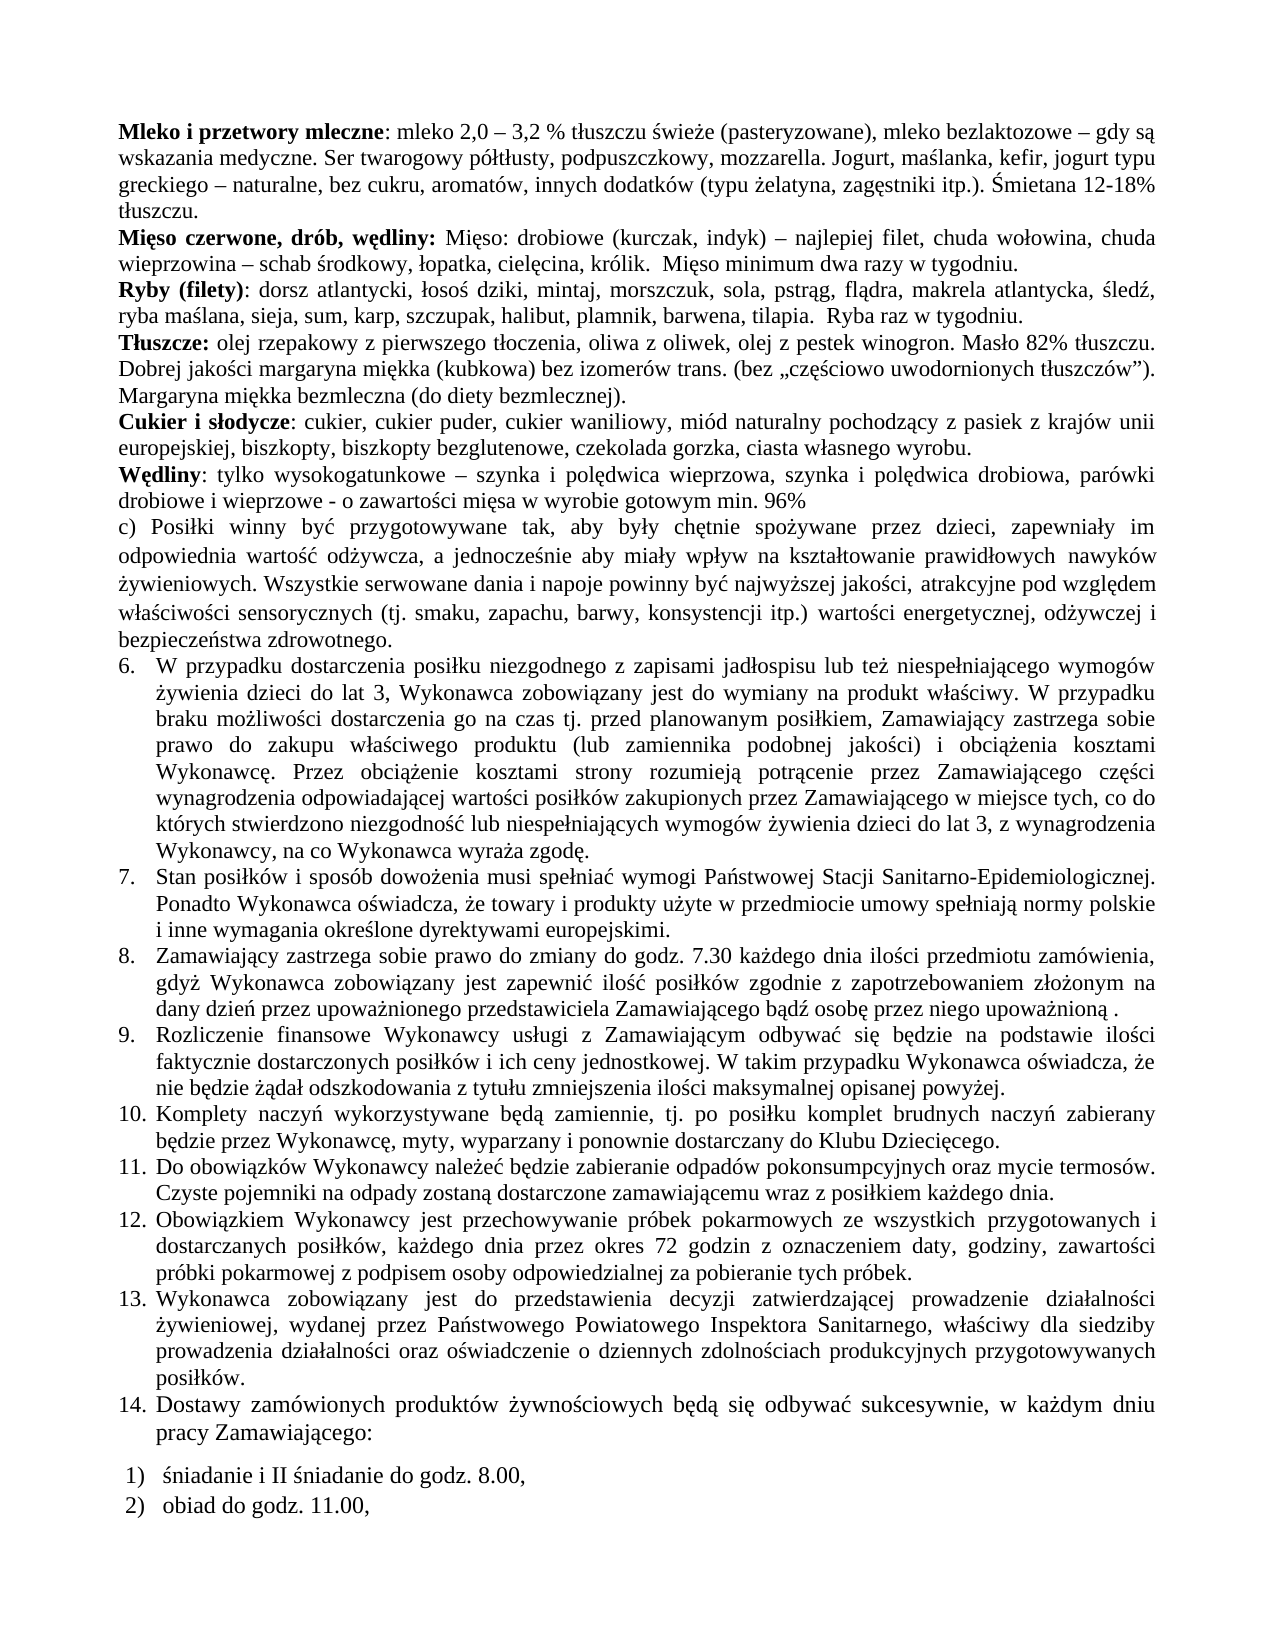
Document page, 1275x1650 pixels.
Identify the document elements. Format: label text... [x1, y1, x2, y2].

list Komplety naczyń wykorzystywane będą zamiennie, tj. po posiłku komplet brudnych naczyń zabierany będzie przez Wykonawcę, myty, wyparzany i ponownie dostarczany do Klubu Dziecięcego. [118, 1100, 1157, 1153]
list Stan posiłków i sposób dowożenia musi spełniać wymogi Państwowej Stacji Sanitarno-Epidemiologicznej. Ponadto Wykonawca oświadcza, że towary i produkty użyte w przedmiocie umowy spełniają normy polskie i inne wymagania określone dyrektywami europejskimi. [118, 863, 1157, 942]
text Ryby (filety): dorsz atlantycki, łosoś dziki, mintaj, morszczuk, sola, pstrąg, flądra, makrela atlantycka, śledź, ryba maślana, sieja, sum, karp, szczupak, halibut, plamnik, barwena, tilapia. Ryba raz w tygodniu. [118, 276, 1157, 329]
list Zamawiający zastrzega sobie prawo do zmiany do godz. 7.30 każdego dnia ilości przedmiotu zamówienia, gdyż Wykonawca zobowiązany jest zapewnić ilość posiłków zgodnie z zapotrzebowaniem złożonym na dany dzień przez upoważnionego przedstawiciela Zamawiającego bądź osobę przez niego upoważnioną . [118, 942, 1157, 1021]
list Obowiązkiem Wykonawcy jest przechowywanie próbek pokarmowych ze wszystkich przygotowanych i dostarczanych posiłków, każdego dnia przez okres 72 godzin z oznaczeniem daty, godziny, zawartości próbki pokarmowej z podpisem osoby odpowiedzialnej za pobieranie tych próbek. [118, 1206, 1157, 1285]
list Do obowiązków Wykonawcy należeć będzie zabieranie odpadów pokonsumpcyjnych oraz mycie termosów. Czyste pojemniki na odpady zostaną dostarczone zamawiającemu wraz z posiłkiem każdego dnia. [118, 1153, 1157, 1206]
list Wykonawca zobowiązany jest do przedstawienia decyzji zatwierdzającej prowadzenie działalności żywieniowej, wydanej przez Państwowego Powiatowego Inspektora Sanitarnego, właściwy dla siedziby prowadzenia działalności oraz oświadczenie o dziennych zdolnościach produkcyjnych przygotowywanych posiłków. [118, 1285, 1157, 1390]
list W przypadku dostarczenia posiłku niezgodnego z zapisami jadłospisu lub też niespełniającego wymogów żywienia dzieci do lat 3, Wykonawca zobowiązany jest do wymiany na produkt właściwy. W przypadku braku możliwości dostarczenia go na czas tj. przed planowanym posiłkiem, Zamawiający zastrzega sobie prawo do zakupu właściwego produktu (lub zamiennika podobnej jakości) i obciążenia kosztami Wykonawcę. Przez obciążenie kosztami strony rozumieją potrącenie przez Zamawiającego części wynagrodzenia odpowiadającej wartości posiłków zakupionych przez Zamawiającego w miejsce tych, co do których stwierdzono niezgodność lub niespełniających wymogów żywienia dzieci do lat 3, z wynagrodzenia Wykonawcy, na co Wykonawca wyraża zgodę. [118, 652, 1157, 863]
text Mleko i przetwory mleczne: mleko 2,0 – 3,2 % tłuszczu świeże (pasteryzowane), mleko bezlaktozowe – gdy są wskazania medyczne. Ser twarogowy półtłusty, podpuszczkowy, mozzarella. Jogurt, maślanka, kefir, jogurt typu greckiego – naturalne, bez cukru, aromatów, innych dodatków (typu żelatyna, zagęstniki itp.). Śmietana 12-18% tłuszczu. [118, 118, 1157, 223]
text c) Posiłki winny być przygotowywane tak, aby były chętnie spożywane przez dzieci, zapewniały im odpowiednia wartość odżywcza, a jednocześnie aby miały wpływ na kształtowanie prawidłowych nawyków żywieniowych. Wszystkie serwowane dania i napoje powinny być najwyższej jakości, atrakcyjne pod względem właściwości sensorycznych (tj. smaku, zapachu, barwy, konsystencji itp.) wartości energetycznej, odżywczej i bezpieczeństwa zdrowotnego. [118, 513, 1157, 652]
list Dostawy zamówionych produktów żywnościowych będą się odbywać sukcesywnie, w każdym dniu pracy Zamawiającego: [118, 1390, 1157, 1446]
list śniadanie i II śniadanie do godz. 8.00, [125, 1461, 1157, 1488]
text Mięso czerwone, drób, wędliny: Mięso: drobiowe (kurczak, indyk) – najlepiej filet, chuda wołowina, chuda wieprzowina – schab środkowy, łopatka, cielęcina, królik. Mięso minimum dwa razy w tygodniu. [118, 223, 1157, 276]
text Tłuszcze: olej rzepakowy z pierwszego tłoczenia, oliwa z oliwek, olej z pestek winogron. Masło 82% tłuszczu. Dobrej jakości margaryna miękka (kubkowa) bez izomerów trans. (bez „częściowo uwodornionych tłuszczów”). Margaryna miękka bezmleczna (do diety bezmlecznej). [118, 329, 1157, 408]
text Cukier i słodycze: cukier, cukier puder, cukier waniliowy, miód naturalny pochodzący z pasiek z krajów unii europejskiej, biszkopty, biszkopty bezglutenowe, czekolada gorzka, ciasta własnego wyrobu. [118, 408, 1157, 461]
list Rozliczenie finansowe Wykonawcy usługi z Zamawiającym odbywać się będzie na podstawie ilości faktycznie dostarczonych posiłków i ich ceny jednostkowej. W takim przypadku Wykonawca oświadcza, że nie będzie żądał odszkodowania z tytułu zmniejszenia ilości maksymalnej opisanej powyżej. [118, 1021, 1157, 1100]
list obiad do godz. 11.00, [125, 1491, 1157, 1519]
text Wędliny: tylko wysokogatunkowe – szynka i polędwica wieprzowa, szynka i polędwica drobiowa, parówki drobiowe i wieprzowe - o zawartości mięsa w wyrobie gotowym min. 96% [118, 461, 1157, 513]
